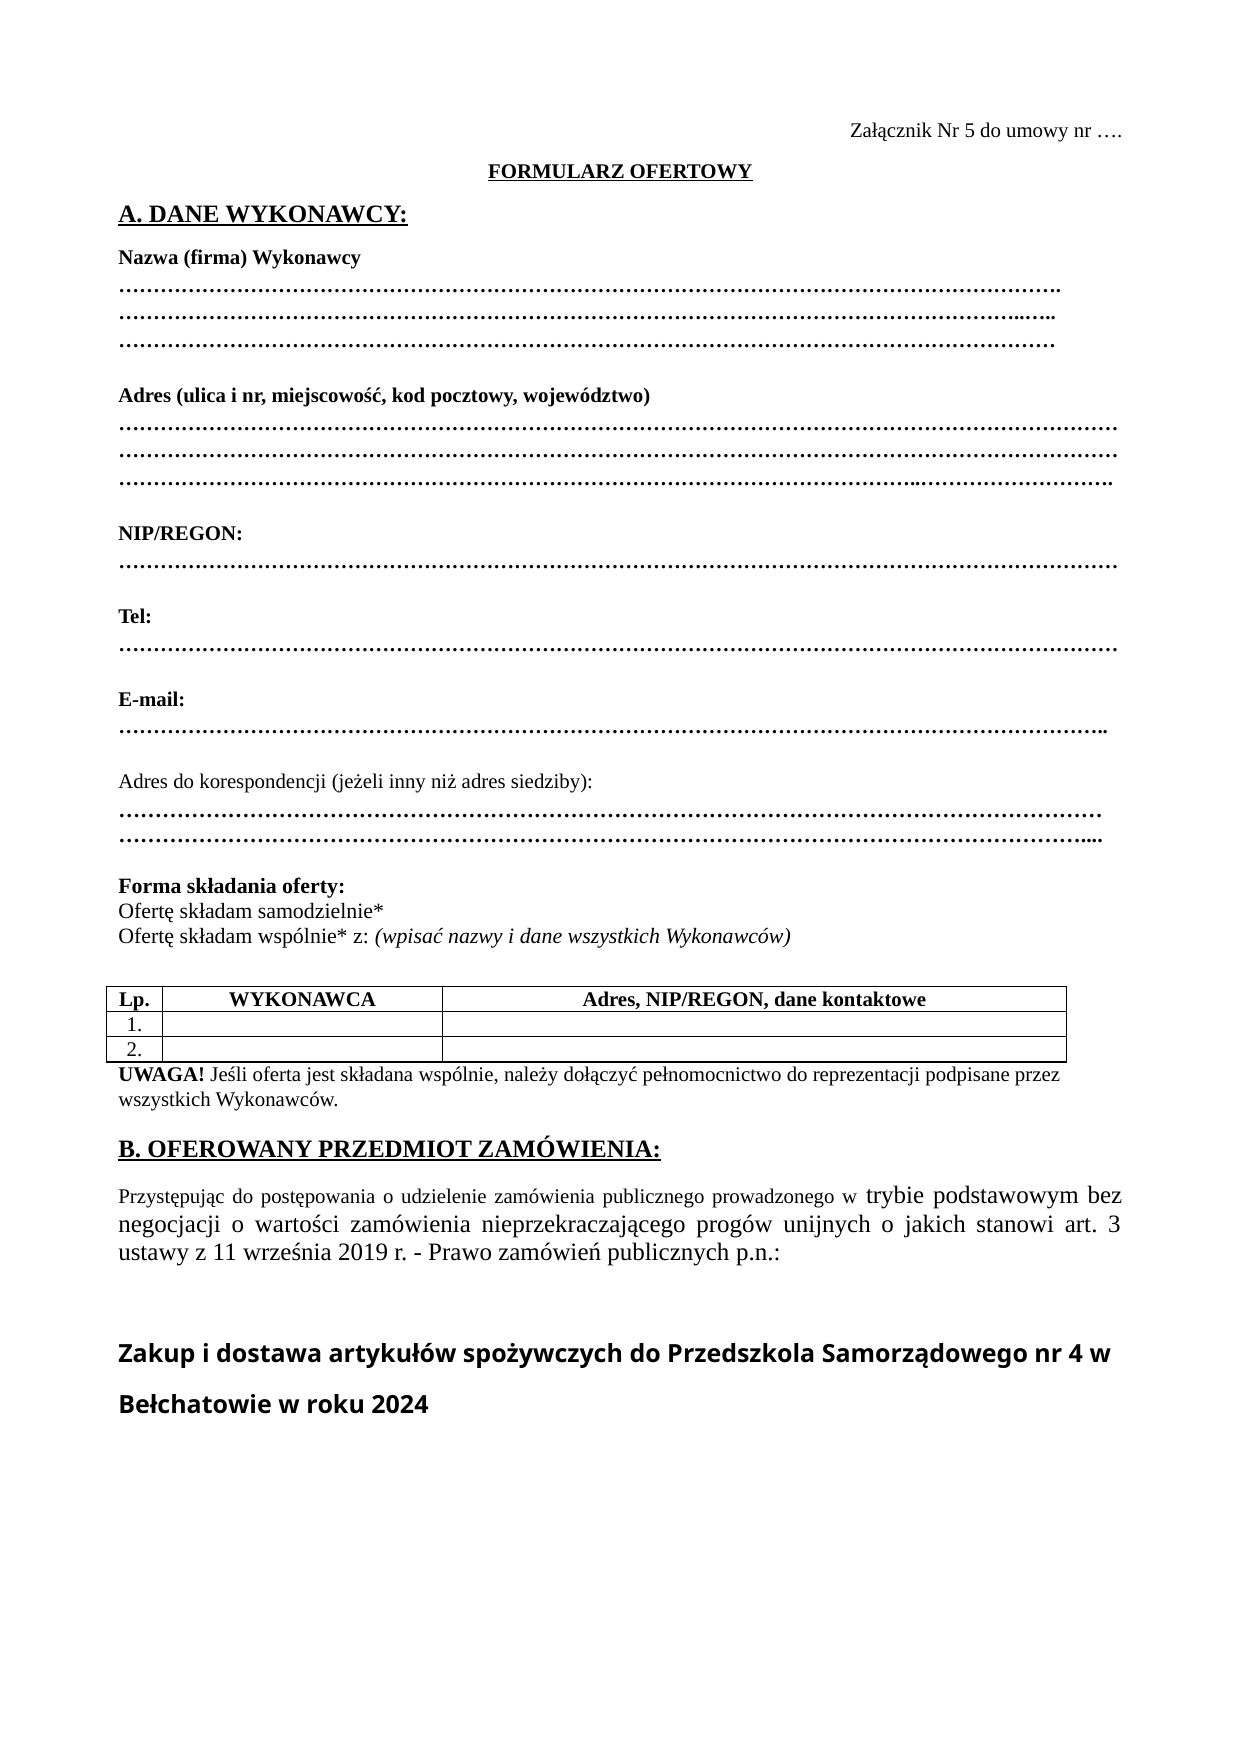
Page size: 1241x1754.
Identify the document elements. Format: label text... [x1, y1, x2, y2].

text A. DANE WYKONAWCY: [118, 199, 1122, 228]
text UWAGA! Jeśli oferta jest składana wspólnie, należy dołączyć pełnomocnictwo do reprezentacji podpisane przez wszystkich Wykonawców. [118, 1062, 1122, 1111]
text Przystępując do postępowania o udzielenie zamówienia publicznego prowadzonego w trybie podstawowym bez negocjacji o wartości zamówienia nieprzekraczającego progów unijnych o jakich stanowi art. 3 ustawy z 11 września 2019 r. - Prawo zamówień publicznych p.n.: [118, 1180, 1122, 1266]
text E-mail: [118, 687, 1122, 711]
text NIP/REGON: [118, 521, 1122, 545]
text Ofertę składam samodzielnie* [118, 898, 1122, 923]
table_header Adres, NIP/REGON, dane kontaktowe [443, 987, 1066, 1011]
table_cell [163, 1012, 442, 1036]
table_cell [443, 1037, 1066, 1061]
table_cell [163, 1037, 442, 1061]
table_cell [443, 1012, 1066, 1036]
text …………………………………………………………………………………………………………………………….. [118, 714, 1122, 738]
text Adres do korespondencji (jeżeli inny niż adres siedziby): [118, 769, 1122, 793]
text ……………………………………………………………………………………………………………………………… [118, 631, 1122, 656]
text Załącznik Nr 5 do umowy nr …. [118, 118, 1122, 142]
text …………………………………………………………………………………………………………………………………………………………………………………………………………………………………………….... [118, 797, 1122, 847]
text ……………………………………………………………………………………………………………………………… [118, 549, 1122, 573]
text Nazwa (firma) Wykonawcy ……………………………………………………………………………………………………………………….…………………………………………………………………………………………………………………..…..……………………………………………………………………………………………………………………… [118, 245, 1122, 352]
text FORMULARZ OFERTOWY [118, 159, 1122, 183]
text Ofertę składam wspólnie* z: (wpisać nazwy i dane wszystkich Wykonawców) [118, 923, 1122, 948]
table_header WYKONAWCA [163, 987, 442, 1011]
table_cell 1. [107, 1012, 162, 1036]
text B. OFEROWANY PRZEDMIOT ZAMÓWIENIA: [118, 1134, 1122, 1163]
text Adres (ulica i nr, miejscowość, kod pocztowy, województwo) ……………………………………………………………………………………………………………………………………………………………………………………………………………………………………………………………………………………………………………………………………………………………………..………………………. [118, 383, 1122, 490]
text Zakup i dostawa artykułów spożywczych do Przedszkola Samorządowego nr 4 w Bełchatowie w roku 2024 [118, 1336, 1122, 1421]
text Forma składania oferty: [118, 873, 1122, 898]
table_header Lp. [107, 987, 162, 1011]
text Tel: [118, 604, 1122, 628]
table_cell 2. [107, 1037, 162, 1061]
